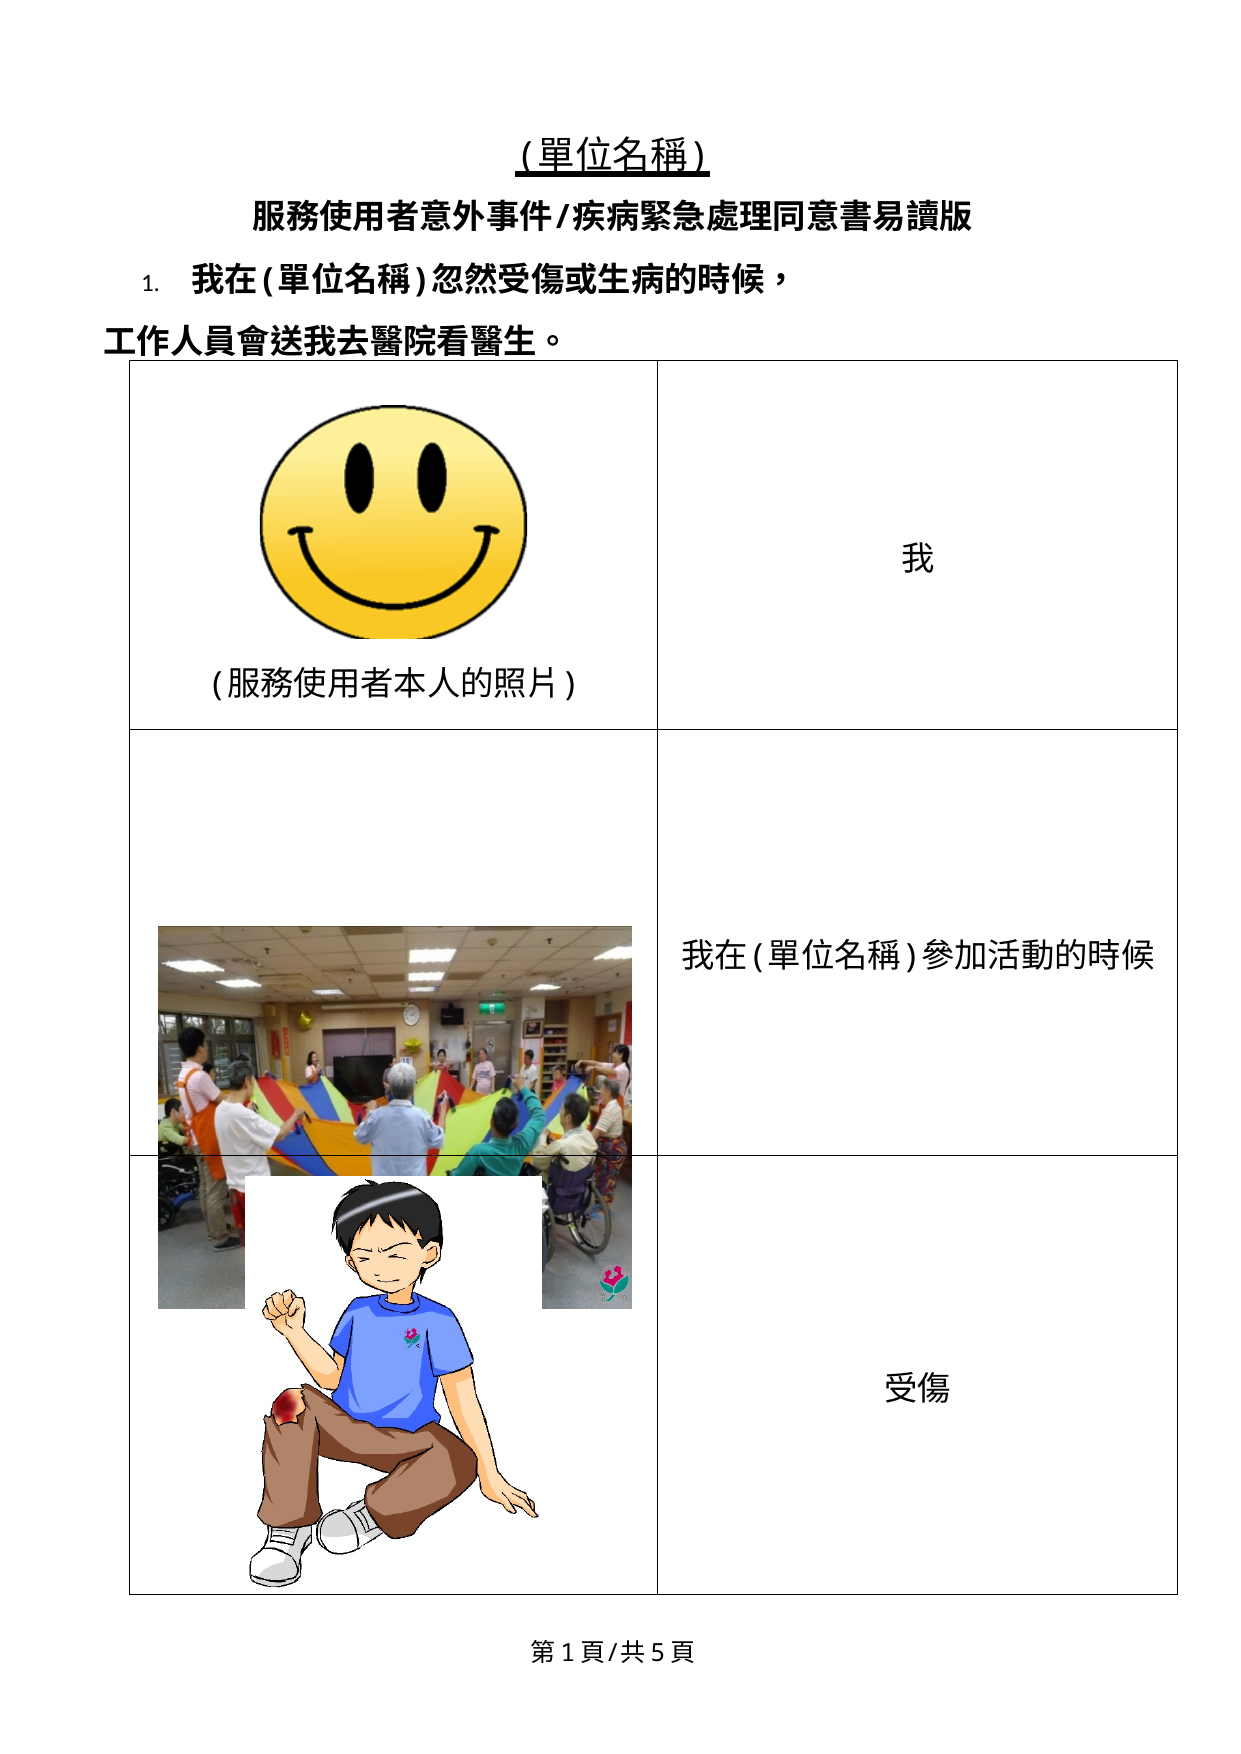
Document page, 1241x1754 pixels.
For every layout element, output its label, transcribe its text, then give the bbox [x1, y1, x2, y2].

table_header (服務使用者本人的照片) [130, 361, 657, 729]
table_cell [542, 1156, 657, 1594]
table_header 我 [658, 361, 1177, 729]
list 我在(單位名稱)忽然受傷或生病的時候， [141, 235, 1122, 298]
table_cell [130, 730, 657, 1155]
text (單位名稱) [103, 110, 1122, 173]
text 工作人員會送我去醫院看醫生。 [103, 298, 1122, 360]
table_cell 我在(單位名稱)參加活動的時候 [658, 730, 1177, 1155]
table_cell [130, 1156, 245, 1594]
text 服務使用者意外事件/疾病緊急處理同意書易讀版 [103, 173, 1122, 235]
table_cell 受傷 [658, 1156, 1177, 1594]
